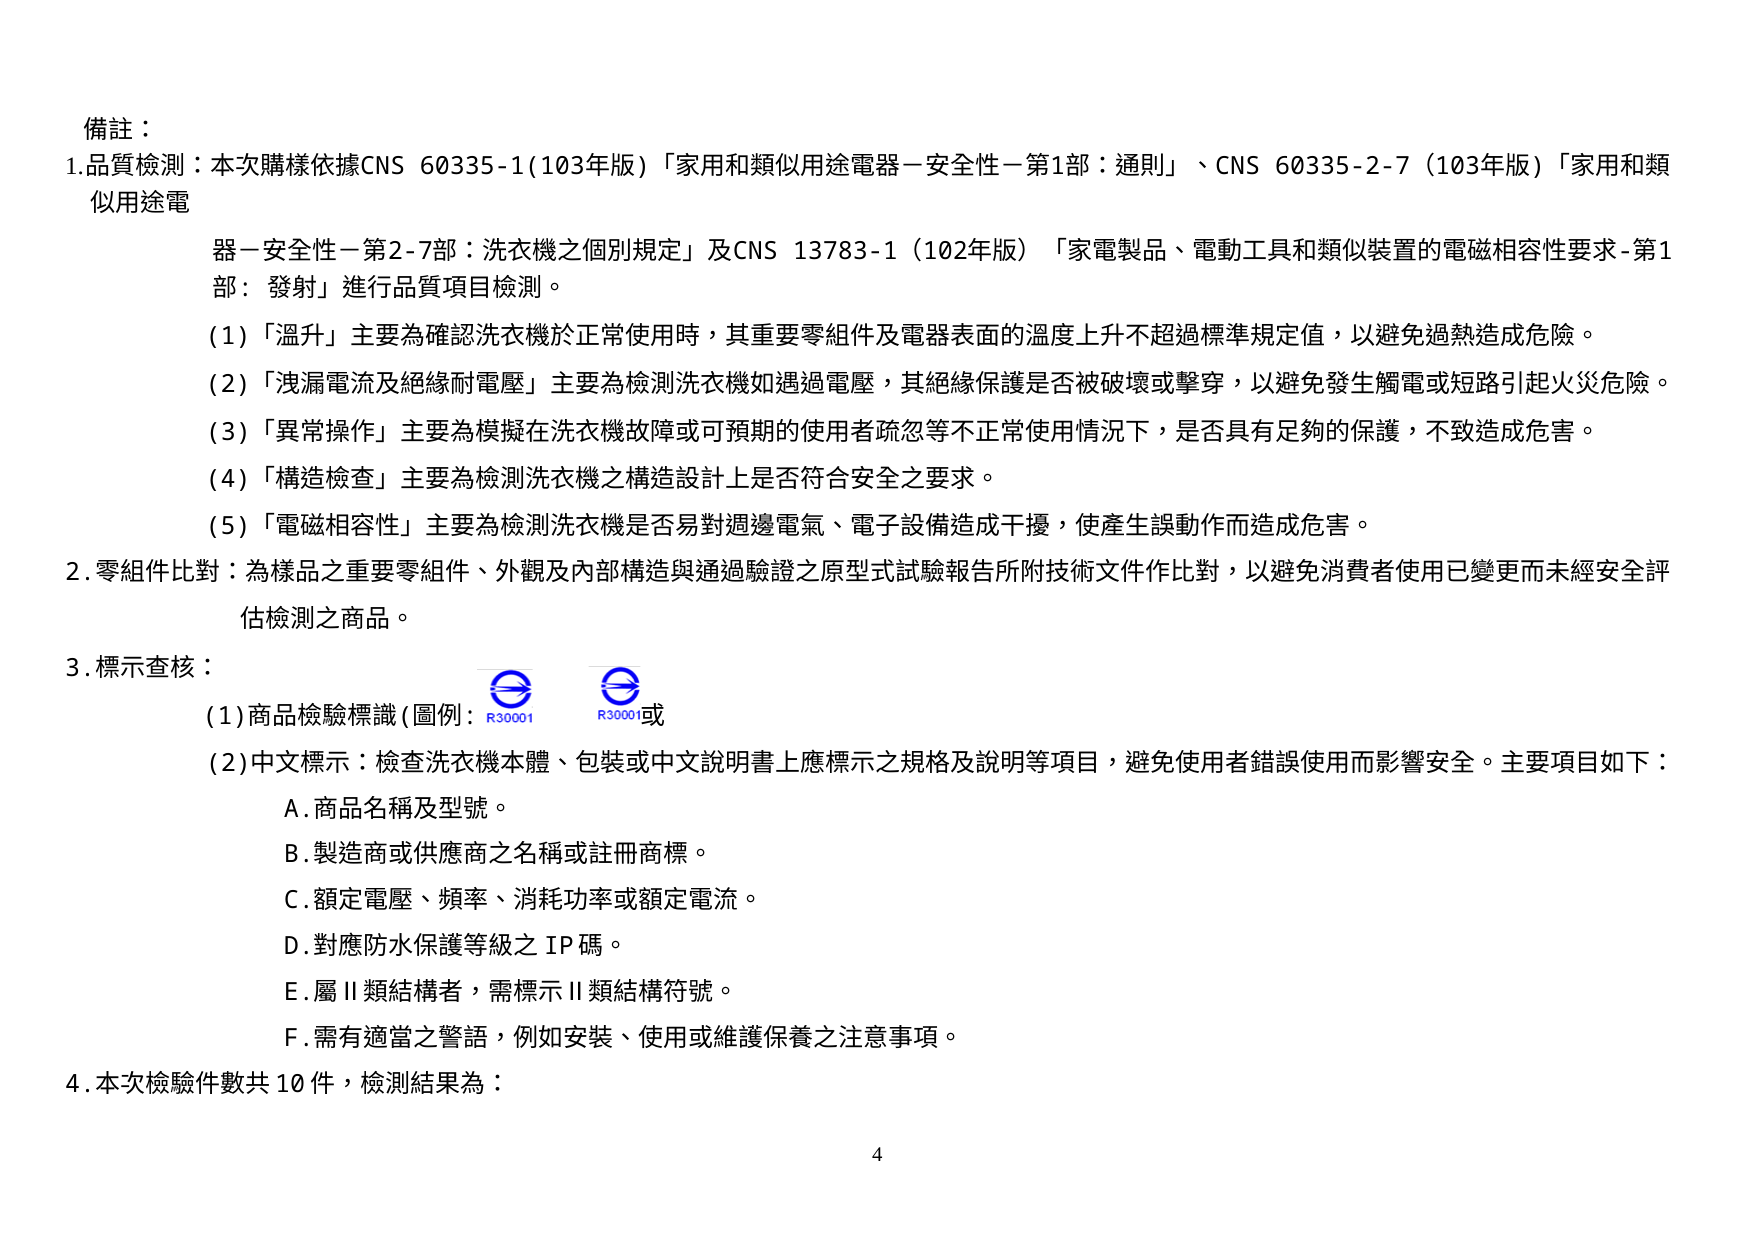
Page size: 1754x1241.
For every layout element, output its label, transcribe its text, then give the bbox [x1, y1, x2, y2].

text 備註： [65, 110, 1689, 146]
text (4)「構造檢查」主要為檢測洗衣機之構造設計上是否符合安全之要求。 [89, 459, 1689, 495]
text 2.零組件比對：為樣品之重要零組件、外觀及內部構造與通過驗證之原型式試驗報告所附技術文件作比對，以避免消費者使用已變更而未經安全評 [65, 553, 1689, 587]
picture [477, 669, 533, 725]
text (3)「異常操作」主要為模擬在洗衣機故障或可預期的使用者疏忽等不正常使用情況下，是否具有足夠的保護，不致造成危害。 [206, 412, 1689, 447]
text (5)「電磁相容性」主要為檢測洗衣機是否易對週邊電氣、電子設備造成干擾，使產生誤動作而造成危害。 [89, 507, 1689, 541]
text D.對應防水保護等級之IP碼。 [123, 928, 1689, 961]
text (2)中文標示：檢查洗衣機本體、包裝或中文說明書上應標示之規格及說明等項目，避免使用者錯誤使用而影響安全。主要項目如下： [123, 744, 1689, 778]
text (2)「洩漏電流及絕緣耐電壓」主要為檢測洗衣機如遇過電壓，其絕緣保護是否被破壞或擊穿，以避免發生觸電或短路引起火災危險。 [65, 364, 1689, 399]
text (1)商品檢驗標識(圖例: 或 [65, 696, 1689, 732]
picture [588, 666, 641, 722]
text (1)「溫升」主要為確認洗衣機於正常使用時，其重要零組件及電器表面的溫度上升不超過標準規定值，以避免過熱造成危險。 [65, 316, 1689, 351]
text 1. 品質檢測：本次購樣依據CNS 60335-1(103年版)「家用和類似用途電器－安全性－第1部：通則」、CNS 60335-2-7（103年版)「家用和類似用途電 [65, 146, 1689, 218]
text B.製造商或供應商之名稱或註冊商標。 [123, 836, 1689, 869]
text F.需有適當之警語，例如安裝、使用或維護保養之注意事項。 [123, 1019, 1689, 1053]
text 3.標示查核： [65, 647, 1689, 683]
text E.屬Ⅱ類結構者，需標示Ⅱ類結構符號。 [123, 974, 1689, 1007]
text A.商品名稱及型號。 [123, 790, 1689, 824]
text C.額定電壓、頻率、消耗功率或額定電流。 [123, 882, 1689, 915]
text 估檢測之商品。 [65, 599, 1689, 634]
text 器－安全性－第2-7部：洗衣機之個別規定」及CNS 13783-1（102年版）「家電製品、電動工具和類似裝置的電磁相容性要求-第1部: 發射」進行品質項目檢測。 [213, 231, 1689, 303]
text 4.本次檢驗件數共10件，檢測結果為： [65, 1065, 1689, 1099]
